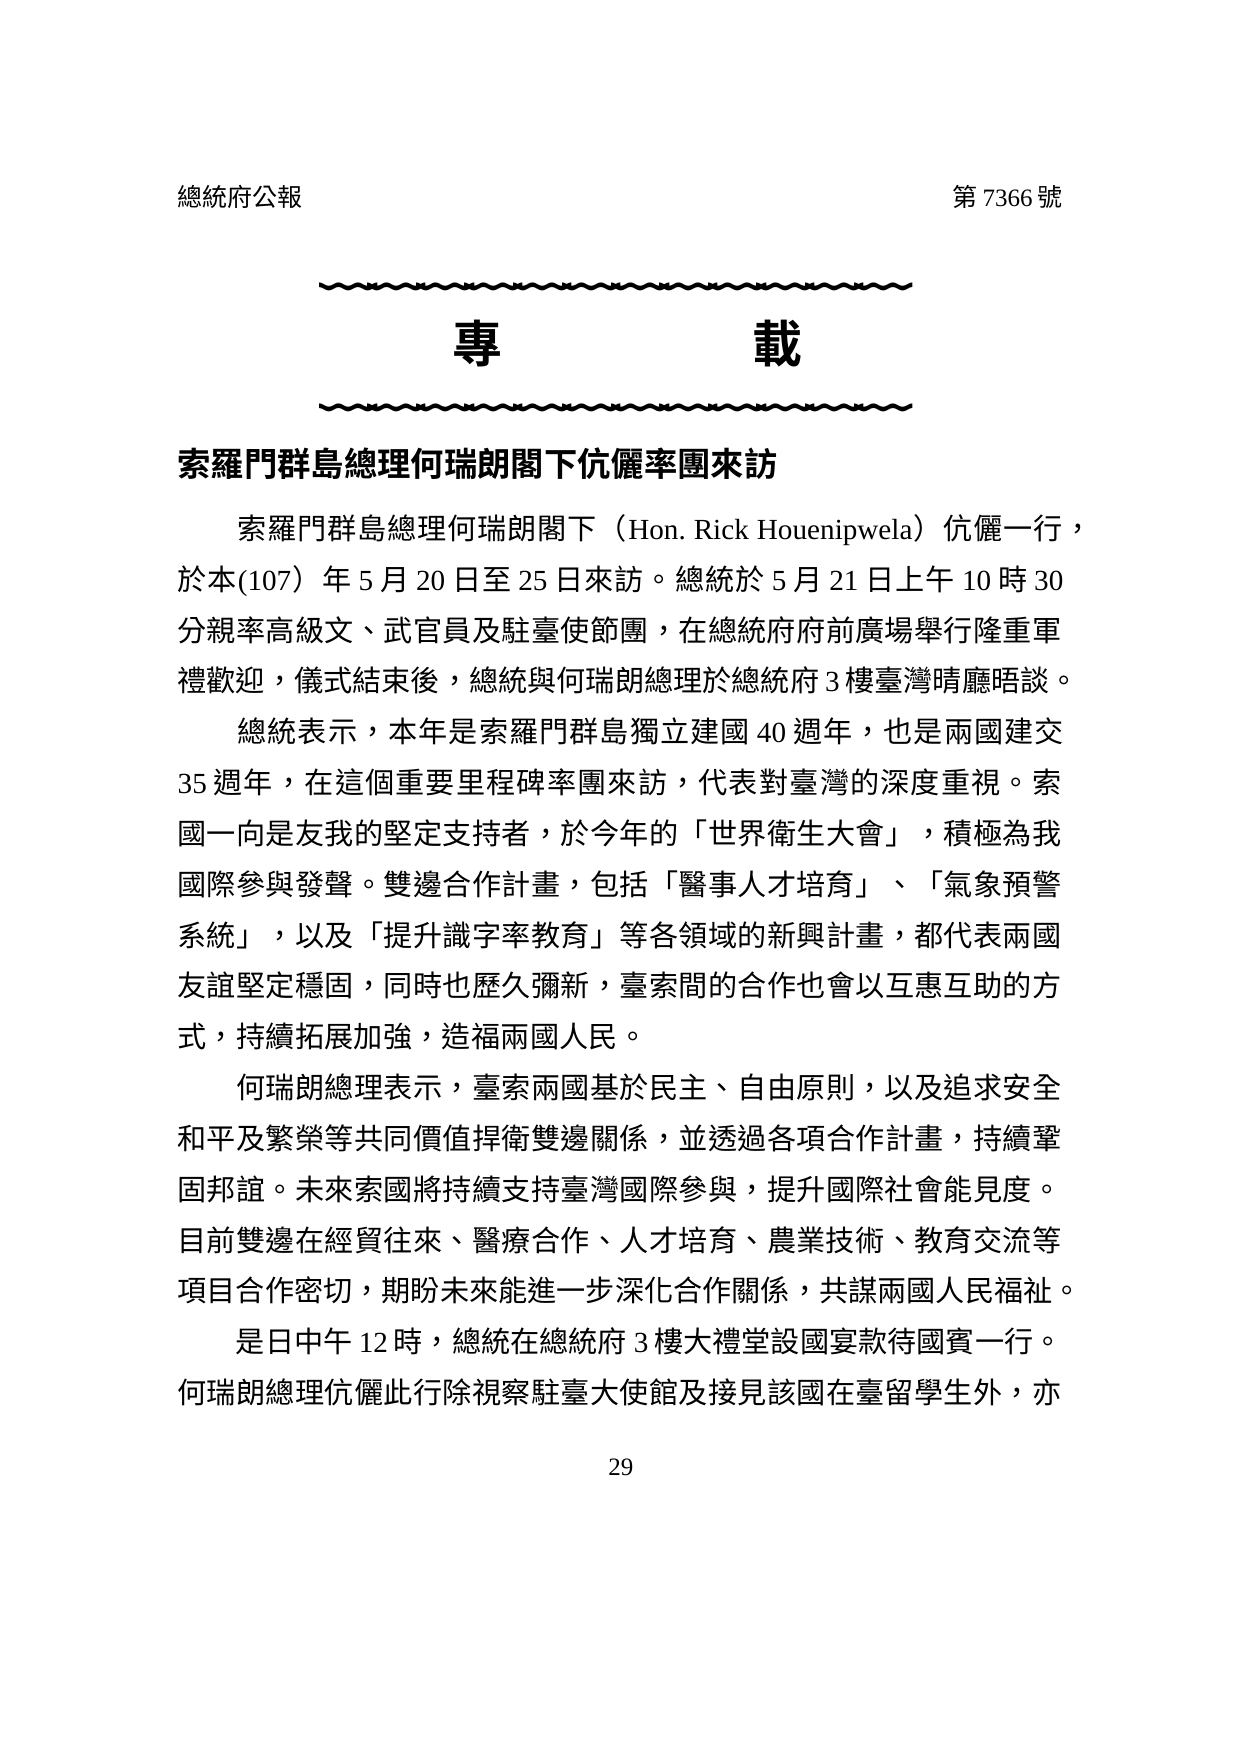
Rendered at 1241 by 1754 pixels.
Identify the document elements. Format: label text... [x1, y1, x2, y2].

text 總統表示，本年是索羅門群島獨立建國40週年，也是兩國建交35週年，在這個重要里程碑率團來訪，代表對臺灣的深度重視。索國一向是友我的堅定支持者，於今年的「世界衛生大會」，積極為我國際參與發聲。雙邊合作計畫，包括「醫事人才培育」、「氣象預警系統」，以及「提升識字率教育」等各領域的新興計畫，都代表兩國友誼堅定穩固，同時也歷久彌新，臺索間的合作也會以互惠互助的方式，持續拓展加強，造福兩國人民。 [177, 702, 1064, 1058]
text ﹏﹏﹏﹏﹏﹏﹏﹏﹏﹏﹏﹏ [177, 266, 1064, 291]
text 何瑞朗總理表示，臺索兩國基於民主、自由原則，以及追求安全、和平及繁榮等共同價值捍衛雙邊關係，並透過各項合作計畫，持續鞏固邦誼。未來索國將持續支持臺灣國際參與，提升國際社會能見度。目前雙邊在經貿往來、醫療合作、人才培育、農業技術、教育交流等項目合作密切，期盼未來能進一步深化合作關係，共謀兩國人民福祉。 [177, 1058, 1064, 1312]
text ﹏﹏﹏﹏﹏﹏﹏﹏﹏﹏﹏﹏ [177, 387, 1064, 412]
text 是日中午12時，總統在總統府3樓大禮堂設國宴款待國賓一行。何瑞朗總理伉儷此行除視察駐臺大使館及接見該國在臺留學生外，亦 [177, 1312, 1064, 1414]
text 索羅門群島總理何瑞朗閣下（Hon. Rick Houenipwela）伉儷一行，於本(107）年5月20日至25日來訪。總統於5月21日上午10時30分親率高級文、武官員及駐臺使節團，在總統府府前廣場舉行隆重軍禮歡迎，儀式結束後，總統與何瑞朗總理於總統府3樓臺灣晴廳晤談。 [177, 499, 1064, 702]
text 索羅門群島總理何瑞朗閣下伉儷率團來訪 [177, 437, 1064, 486]
text 專 載 [192, 316, 1064, 374]
